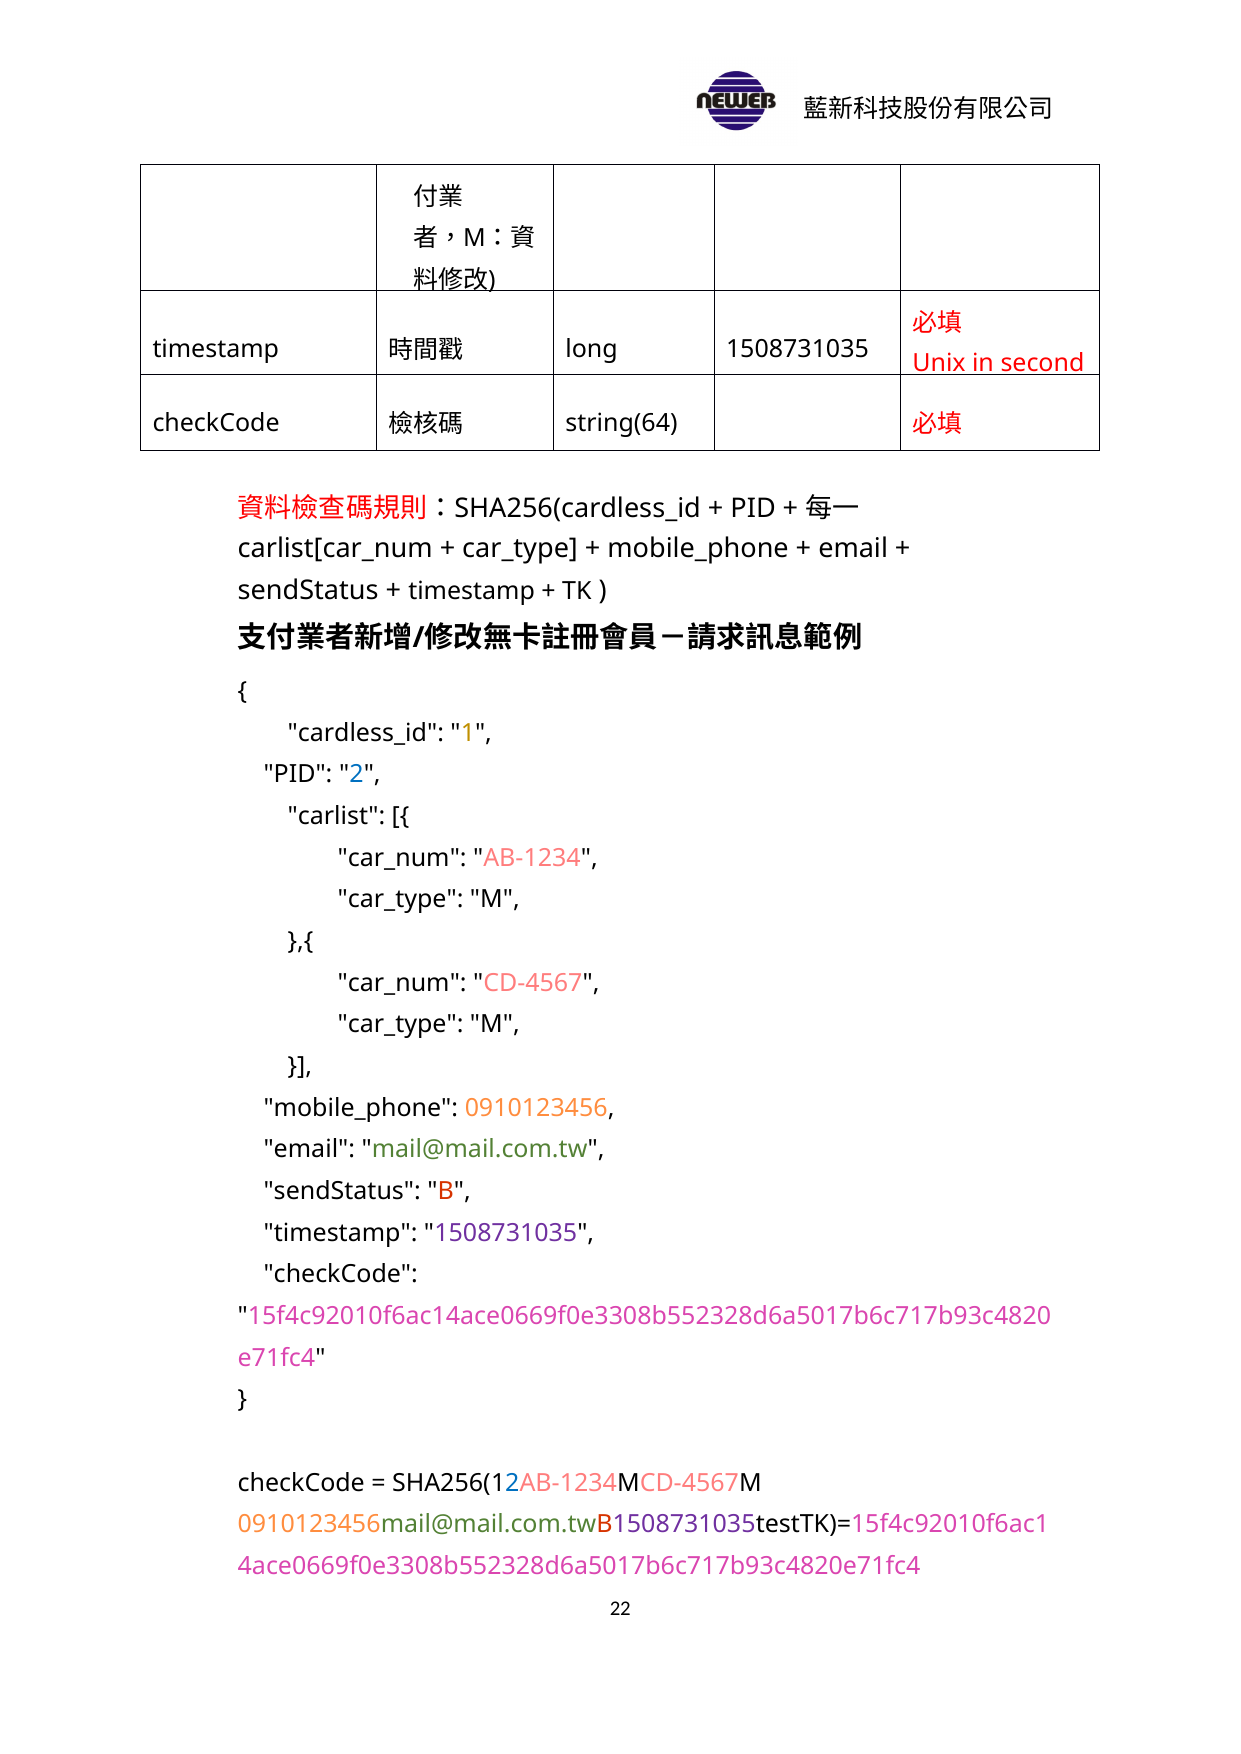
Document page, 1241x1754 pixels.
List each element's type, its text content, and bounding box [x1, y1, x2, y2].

text "timestamp": "1508731035", [237, 1202, 1053, 1244]
text "checkCode": "15f4c92010f6ac14ace0669f0e3308b552328d6a5017b6c717b93c4820e71fc4" [237, 1244, 1053, 1369]
table_cell [901, 165, 1099, 290]
table_cell 必填 [901, 375, 1099, 450]
table_cell [715, 165, 900, 290]
text "car_num": "CD-4567", [287, 952, 1053, 994]
table_cell long [554, 291, 714, 374]
text "cardless_id": "1", [237, 702, 1053, 744]
text "car_type": "M", [287, 869, 1053, 911]
text }], [237, 1036, 1053, 1077]
text "sendStatus": "B", [237, 1161, 1053, 1202]
text { [237, 661, 1053, 702]
table_cell 付業者，M：資料修改) [377, 165, 553, 290]
table_cell timestamp [141, 291, 376, 374]
table_cell [141, 165, 376, 290]
table_cell [554, 165, 714, 290]
table_cell checkCode [141, 375, 376, 450]
table_cell 時間戳 [377, 291, 553, 374]
text "car_num": "AB-1234", [287, 827, 1053, 869]
text "car_type": "M", [287, 994, 1053, 1036]
text } [237, 1369, 1053, 1411]
text },{ [237, 911, 1053, 952]
text "email": "mail@mail.com.tw", [237, 1119, 1053, 1161]
picture [678, 57, 799, 146]
subtitle 支付業者新增/修改無卡註冊會員－請求訊息範例 [237, 614, 1053, 656]
text checkCode = SHA256(12AB-1234MCD-4567M 0910123456mail@mail.com.twB1508731035testTK)=15f4c92010f6ac14ace0669f0e3308b552328d6a5017b6c717b93c4820e71fc4 [237, 1452, 1053, 1577]
text "carlist": [{ [237, 786, 1053, 827]
table_cell string(64) [554, 375, 714, 450]
table_cell 必填 Unix in second [901, 291, 1099, 374]
table_cell 檢核碼 [377, 375, 553, 450]
text 資料檢查碼規則：SHA256(cardless_id + PID + 每一carlist[car_num + car_type] + mobile_phone + email + sendStatus + timestamp + TK ) [237, 476, 1053, 601]
table_cell [715, 375, 900, 450]
table_cell 1508731035 [715, 291, 900, 374]
